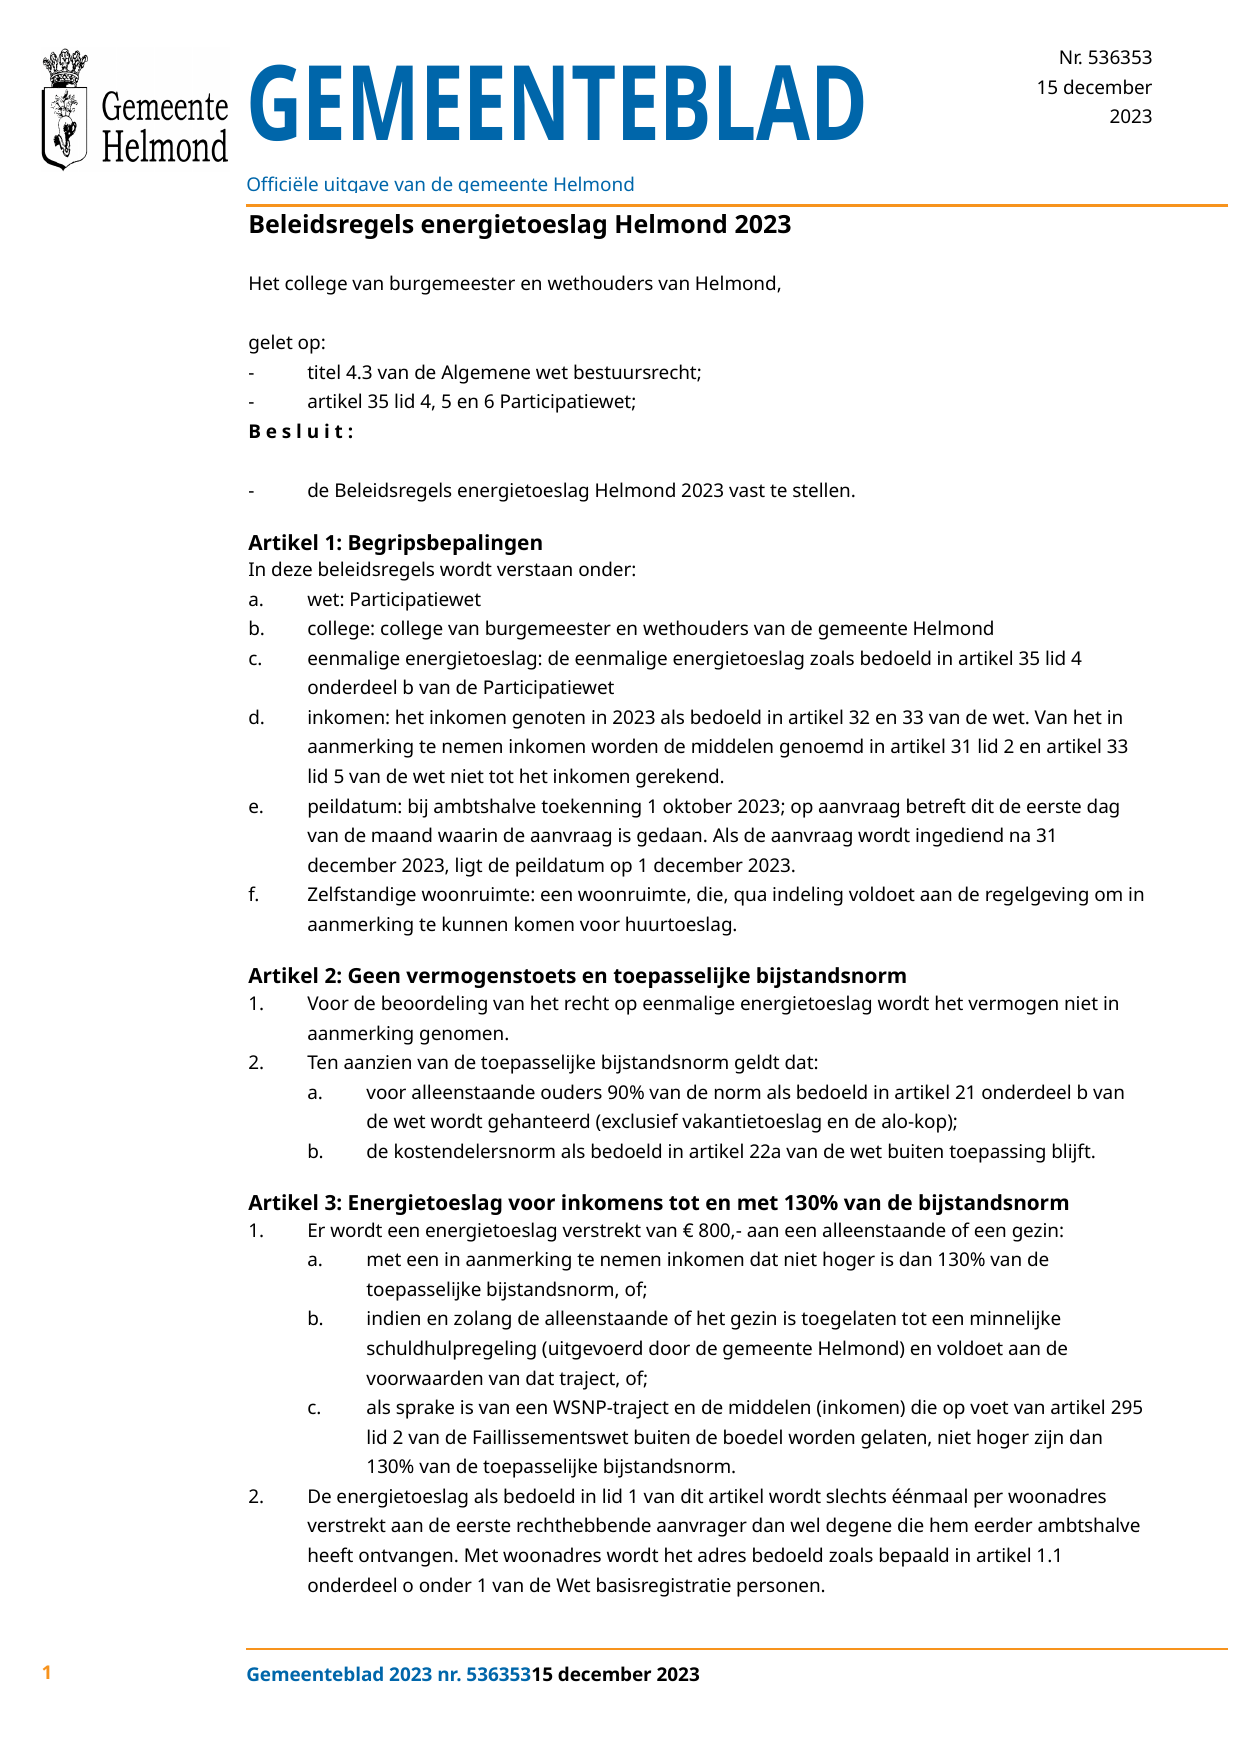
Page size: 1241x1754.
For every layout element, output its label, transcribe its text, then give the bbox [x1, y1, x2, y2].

text Artikel 2: Geen vermogenstoets en toepasselijke bijstandsnorm [248, 962, 1152, 990]
list Er wordt een energietoeslag verstrekt van € 800,- aan een alleenstaande of een gezin: [248, 1217, 1152, 1243]
list de Beleidsregels energietoeslag Helmond 2023 vast te stellen. [248, 477, 1152, 503]
list De energietoeslag als bedoeld in lid 1 van dit artikel wordt slechts éénmaal per woonadres verstrekt aan de eerste rechthebbende aanvrager dan wel degene die hem eerder ambtshalve heeft ontvangen. Met woonadres wordt het adres bedoeld zoals bepaald in artikel 1.1 onderdeel o onder 1 van de Wet basisregistratie personen. [248, 1483, 1152, 1598]
list eenmalige energietoeslag: de eenmalige energietoeslag zoals bedoeld in artikel 35 lid 4 onderdeel b van de Participatiewet [248, 645, 1152, 700]
text Artikel 1: Begripsbepalingen [248, 528, 1152, 556]
list indien en zolang de alleenstaande of het gezin is toegelaten tot een minnelijke schuldhulpregeling (uitgevoerd door de gemeente Helmond) en voldoet aan de voorwaarden van dat traject, of; [307, 1306, 1152, 1391]
list college: college van burgemeester en wethouders van de gemeente Helmond [248, 615, 1152, 641]
list peildatum: bij ambtshalve toekenning 1 oktober 2023; op aanvraag betreft dit de eerste dag van de maand waarin de aanvraag is gedaan. Als de aanvraag wordt ingediend na 31 december 2023, ligt de peildatum op 1 december 2023. [248, 793, 1152, 878]
list inkomen: het inkomen genoten in 2023 als bedoeld in artikel 32 en 33 van de wet. Van het in aanmerking te nemen inkomen worden de middelen genoemd in artikel 31 lid 2 en artikel 33 lid 5 van de wet niet tot het inkomen gerekend. [248, 704, 1152, 789]
text B e s l u i t : [248, 418, 1152, 444]
list titel 4.3 van de Algemene wet bestuursrecht; [248, 359, 1152, 385]
list als sprake is van een WSNP-traject en de middelen (inkomen) die op voet van artikel 295 lid 2 van de Faillissementswet buiten de boedel worden gelaten, niet hoger zijn dan 130% van de toepasselijke bijstandsnorm. [307, 1394, 1152, 1479]
list wet: Participatiewet [248, 586, 1152, 612]
picture [41, 47, 231, 172]
list de kostendelersnorm als bedoeld in artikel 22a van de wet buiten toepassing blijft. [307, 1138, 1152, 1164]
list Voor de beoordeling van het recht op eenmalige energietoeslag wordt het vermogen niet in aanmerking genomen. [248, 990, 1152, 1045]
text Beleidsregels energietoeslag Helmond 2023 [248, 207, 1152, 241]
list Ten aanzien van de toepasselijke bijstandsnorm geldt dat: [248, 1049, 1152, 1075]
text gelet op: [248, 329, 1152, 355]
text Artikel 3: Energietoeslag voor inkomens tot en met 130% van de bijstandsnorm [248, 1188, 1152, 1217]
text In deze beleidsregels wordt verstaan onder: [248, 556, 1152, 582]
list met een in aanmerking te nemen inkomen dat niet hoger is dan 130% van de toepasselijke bijstandsnorm, of; [307, 1246, 1152, 1302]
text Het college van burgemeester en wethouders van Helmond, [248, 270, 1152, 296]
list voor alleenstaande ouders 90% van de norm als bedoeld in artikel 21 onderdeel b van de wet wordt gehanteerd (exclusief vakantietoeslag en de alo-kop); [307, 1079, 1152, 1134]
list artikel 35 lid 4, 5 en 6 Participatiewet; [248, 389, 1152, 414]
list Zelfstandige woonruimte: een woonruimte, die, qua indeling voldoet aan de regelgeving om in aanmerking te kunnen komen voor huurtoeslag. [248, 882, 1152, 937]
